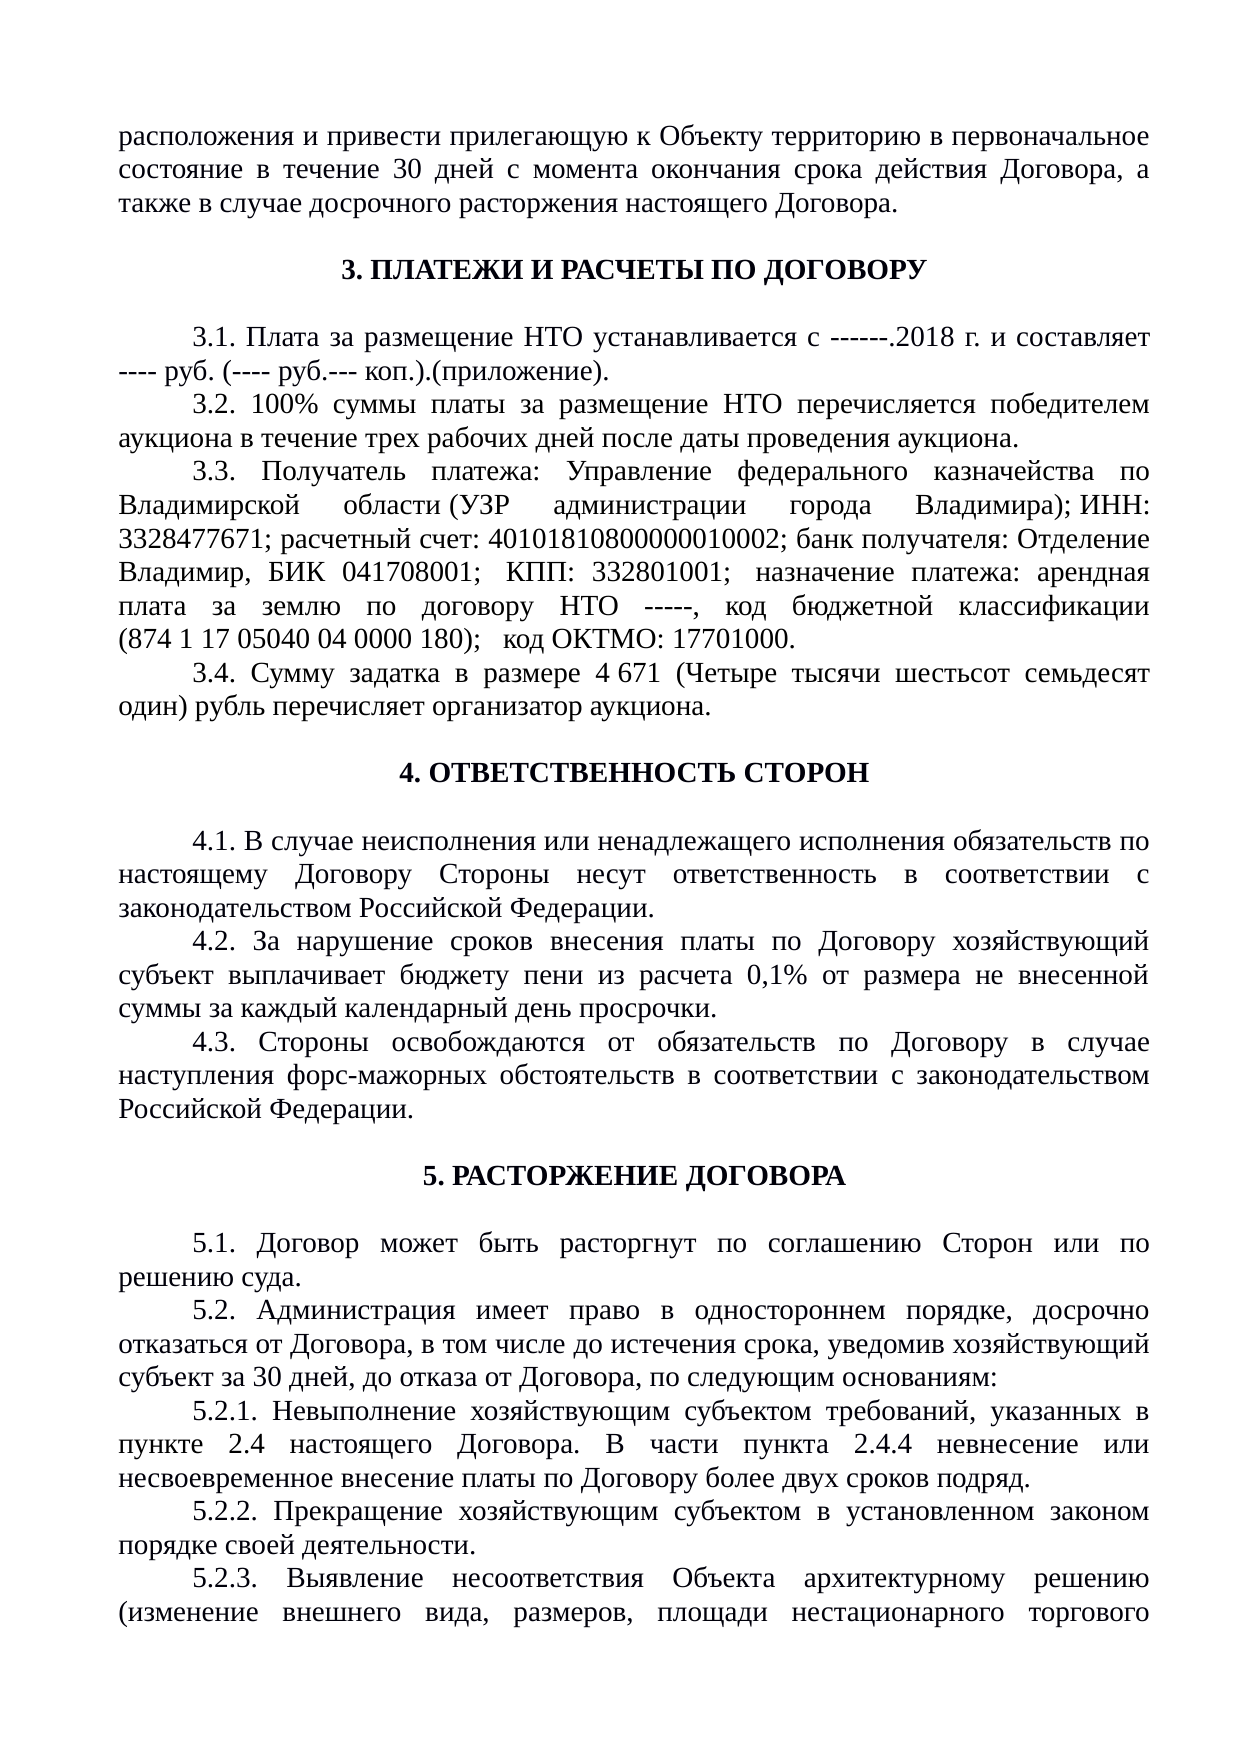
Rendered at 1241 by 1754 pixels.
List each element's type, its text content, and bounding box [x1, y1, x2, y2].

text 4.3. Стороны освобождаются от обязательств по Договору в случае наступления форс-мажорных обстоятельств в соответствии с законодательством Российской Федерации. [118, 1024, 1150, 1124]
text 5. РАСТОРЖЕНИЕ ДОГОВОРА [118, 1158, 1150, 1192]
text 5.2.3. Выявление несоответствия Объекта архитектурному решению (изменение внешнего вида, размеров, площади нестационарного торгового [118, 1561, 1150, 1628]
text 5.2. Администрация имеет право в одностороннем порядке, досрочно отказаться от Договора, в том числе до истечения срока, уведомив хозяйствующий субъект за 30 дней, до отказа от Договора, по следующим основаниям: [118, 1292, 1150, 1393]
text 4.2. За нарушение сроков внесения платы по Договору хозяйствующий субъект выплачивает бюджету пени из расчета 0,1% от размера не внесенной суммы за каждый календарный день просрочки. [118, 923, 1150, 1024]
text 3.2. 100% суммы платы за размещение НТО перечисляется победителем аукциона в течение трех рабочих дней после даты проведения аукциона. [118, 386, 1150, 453]
text 3. ПЛАТЕЖИ И РАСЧЕТЫ ПО ДОГОВОРУ [118, 252, 1150, 286]
text 3.3. Получатель платежа: Управление федерального казначейства по Владимирской области (УЗР администрации города Владимира); ИНН: 3328477671; расчетный счет: 40101810800000010002; банк получателя: Отделение Владимир, БИК 041708001; КПП: 332801001; назначение платежа: арендная плата за землю по договору НТО -----, код бюджетной классификации (874 1 17 05040 04 0000 180); код ОКТМО: 17701000. [118, 453, 1150, 655]
text 5.1. Договор может быть расторгнут по соглашению Сторон или по решению суда. [118, 1225, 1150, 1292]
text 3.1. Плата за размещение НТО устанавливается с ------.2018 г. и составляет ---- руб. (---- руб.--- коп.).(приложение). [118, 319, 1150, 386]
text 5.2.2. Прекращение хозяйствующим субъектом в установленном законом порядке своей деятельности. [118, 1493, 1150, 1561]
text расположения и привести прилегающую к Объекту территорию в первоначальное состояние в течение 30 дней с момента окончания срока действия Договора, а также в случае досрочного расторжения настоящего Договора. [118, 118, 1150, 219]
text 4.1. В случае неисполнения или ненадлежащего исполнения обязательств по настоящему Договору Стороны несут ответственность в соответствии с законодательством Российской Федерации. [118, 823, 1150, 923]
text 3.4. Сумму задатка в размере 4 671 (Четыре тысячи шестьсот семьдесят один) рубль перечисляет организатор аукциона. [118, 655, 1150, 722]
text 4. ОТВЕТСТВЕННОСТЬ СТОРОН [118, 756, 1150, 789]
text 5.2.1. Невыполнение хозяйствующим субъектом требований, указанных в пункте 2.4 настоящего Договора. В части пункта 2.4.4 невнесение или несвоевременное внесение платы по Договору более двух сроков подряд. [118, 1393, 1150, 1493]
